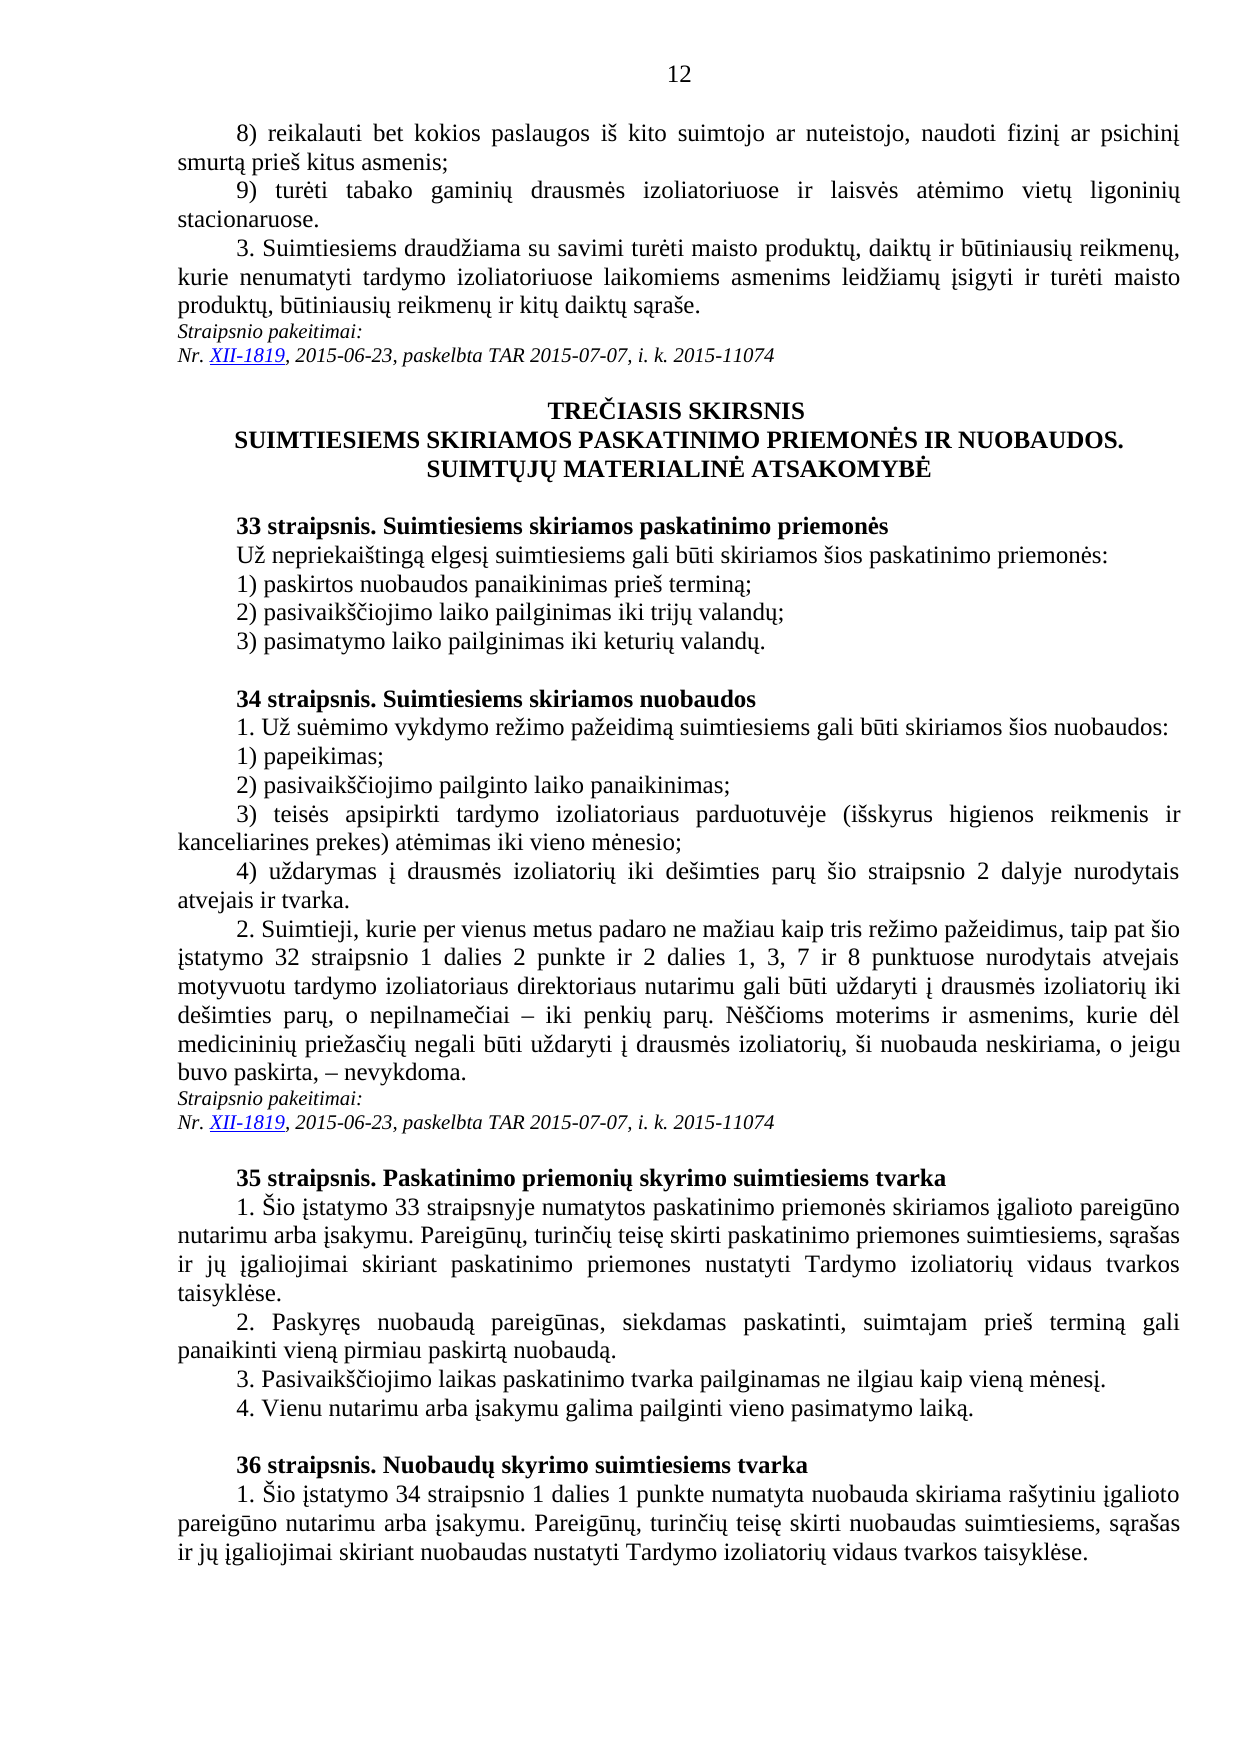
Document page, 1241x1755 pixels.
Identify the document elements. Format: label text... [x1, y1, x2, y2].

text TREČIASIS SKIRSNIS [177, 396, 1181, 425]
text Straipsnio pakeitimai: [177, 319, 1181, 343]
text Nr. XII-1819, 2015-06-23, paskelbta TAR 2015-07-07, i. k. 2015-11074 [177, 343, 1181, 367]
text Straipsnio pakeitimai: [177, 1086, 1181, 1110]
text 4) uždarymas į drausmės izoliatorių iki dešimties parų šio straipsnio 2 dalyje nurodytais atvejais ir tvarka. [177, 856, 1181, 914]
text 3. Suimtiesiems draudžiama su savimi turėti maisto produktų, daiktų ir būtiniausių reikmenų, kurie nenumatyti tardymo izoliatoriuose laikomiems asmenims leidžiamų įsigyti ir turėti maisto produktų, būtiniausių reikmenų ir kitų daiktų sąraše. [177, 233, 1181, 319]
text 3) pasimatymo laiko pailginimas iki keturių valandų. [177, 626, 1181, 655]
text 8) reikalauti bet kokios paslaugos iš kito suimtojo ar nuteistojo, naudoti fizinį ar psichinį smurtą prieš kitus asmenis; [177, 118, 1181, 176]
text Už nepriekaištingą elgesį suimtiesiems gali būti skiriamos šios paskatinimo priemonės: [177, 540, 1181, 569]
text 2. Suimtieji, kurie per vienus metus padaro ne mažiau kaip tris režimo pažeidimus, taip pat šio įstatymo 32 straipsnio 1 dalies 2 punkte ir 2 dalies 1, 3, 7 ir 8 punktuose nurodytais atvejais motyvuotu tardymo izoliatoriaus direktoriaus nutarimu gali būti uždaryti į drausmės izoliatorių iki dešimties parų, o nepilnamečiai – iki penkių parų. Nėščioms moterims ir asmenims, kurie dėl medicininių priežasčių negali būti uždaryti į drausmės izoliatorių, ši nuobauda neskiriama, o jeigu buvo paskirta, – nevykdoma. [177, 914, 1181, 1086]
text 36 straipsnis. Nuobaudų skyrimo suimtiesiems tvarka [177, 1451, 1181, 1479]
text 35 straipsnis. Paskatinimo priemonių skyrimo suimtiesiems tvarka [177, 1163, 1181, 1192]
text 34 straipsnis. Suimtiesiems skiriamos nuobaudos [177, 684, 1181, 712]
text 1. Šio įstatymo 33 straipsnyje numatytos paskatinimo priemonės skiriamos įgalioto pareigūno nutarimu arba įsakymu. Pareigūnų, turinčių teisę skirti paskatinimo priemones suimtiesiems, sąrašas ir jų įgaliojimai skiriant paskatinimo priemones nustatyti Tardymo izoliatorių vidaus tvarkos taisyklėse. [177, 1192, 1181, 1307]
text 3) teisės apsipirkti tardymo izoliatoriaus parduotuvėje (išskyrus higienos reikmenis ir kanceliarines prekes) atėmimas iki vieno mėnesio; [177, 799, 1181, 856]
text 1) papeikimas; [177, 741, 1181, 770]
text 4. Vienu nutarimu arba įsakymu galima pailginti vieno pasimatymo laiką. [177, 1393, 1181, 1422]
text 9) turėti tabako gaminių drausmės izoliatoriuose ir laisvės atėmimo vietų ligoninių stacionaruose. [177, 176, 1181, 233]
text Nr. XII-1819, 2015-06-23, paskelbta TAR 2015-07-07, i. k. 2015-11074 [177, 1110, 1181, 1134]
text 2. Paskyręs nuobaudą pareigūnas, siekdamas paskatinti, suimtajam prieš terminą gali panaikinti vieną pirmiau paskirtą nuobaudą. [177, 1307, 1181, 1364]
text 1. Šio įstatymo 34 straipsnio 1 dalies 1 punkte numatyta nuobauda skiriama rašytiniu įgalioto pareigūno nutarimu arba įsakymu. Pareigūnų, turinčių teisę skirti nuobaudas suimtiesiems, sąrašas ir jų įgaliojimai skiriant nuobaudas nustatyti Tardymo izoliatorių vidaus tvarkos taisyklėse. [177, 1479, 1181, 1566]
text 3. Pasivaikščiojimo laikas paskatinimo tvarka pailginamas ne ilgiau kaip vieną mėnesį. [177, 1364, 1181, 1393]
text 2) pasivaikščiojimo pailginto laiko panaikinimas; [177, 770, 1181, 799]
text 33 straipsnis. Suimtiesiems skiriamos paskatinimo priemonės [177, 511, 1181, 540]
text SUIMTIESIEMS SKIRIAMOS PASKATINIMO PRIEMONĖS IR NUOBAUDOS. SUIMTŲJŲ MATERIALINĖ ATSAKOMYBĖ [177, 425, 1181, 482]
text 1) paskirtos nuobaudos panaikinimas prieš terminą; [177, 569, 1181, 597]
text 2) pasivaikščiojimo laiko pailginimas iki trijų valandų; [177, 597, 1181, 626]
text 1. Už suėmimo vykdymo režimo pažeidimą suimtiesiems gali būti skiriamos šios nuobaudos: [177, 712, 1181, 741]
